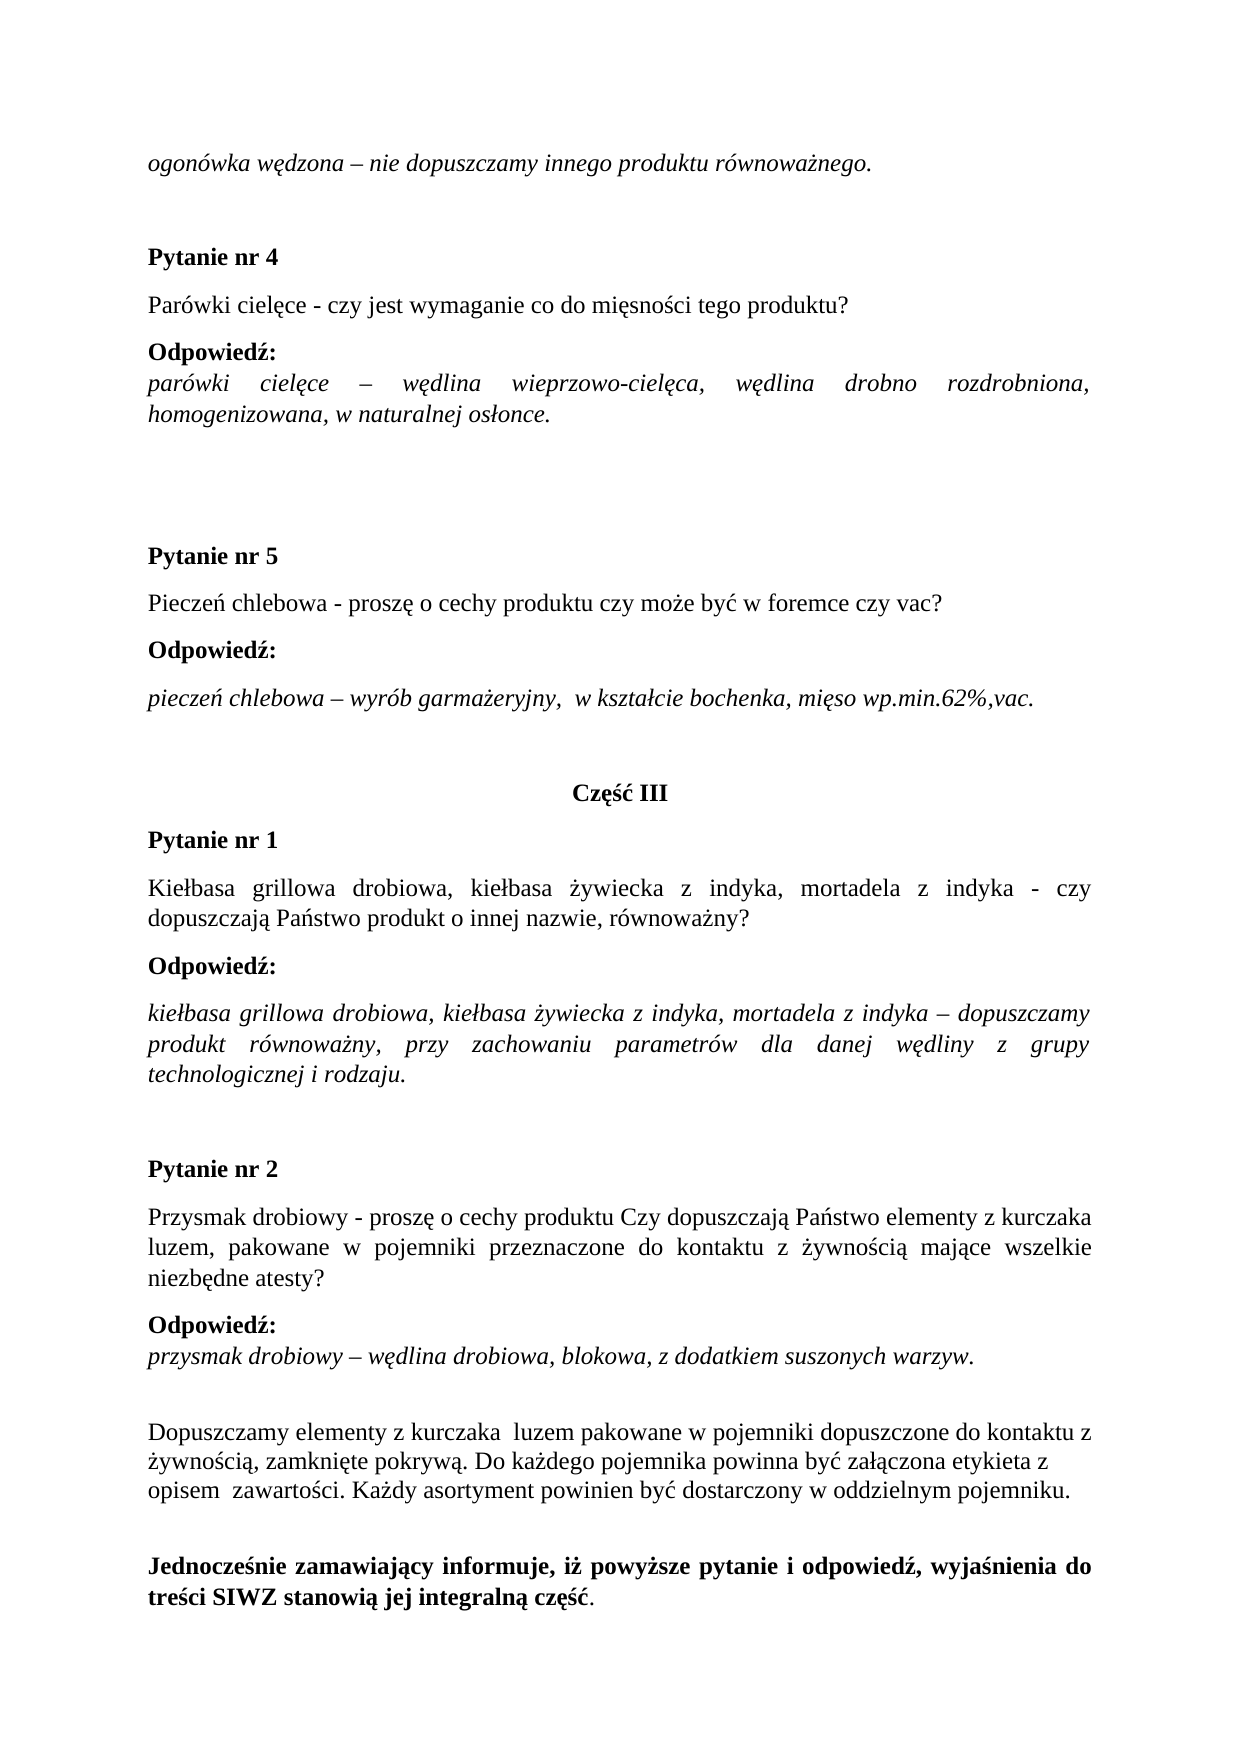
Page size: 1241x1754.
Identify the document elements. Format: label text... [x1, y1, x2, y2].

text Dopuszczamy elementy z kurczaka luzem pakowane w pojemniki dopuszczone do kontaktu z żywnością, zamknięte pokrywą. Do każdego pojemnika powinna być załączona etykieta z opisem zawartości. Każdy asortyment powinien być dostarczony w oddzielnym pojemniku. [148, 1417, 1093, 1504]
text Pieczeń chlebowa - proszę o cechy produktu czy może być w foremce czy vac? [148, 588, 1093, 617]
text Pytanie nr 2 [148, 1154, 1093, 1183]
text Przysmak drobiowy - proszę o cechy produktu Czy dopuszczają Państwo elementy z kurczaka luzem, pakowane w pojemniki przeznaczone do kontaktu z żywnością mające wszelkie niezbędne atesty? [148, 1202, 1093, 1292]
text Parówki cielęce - czy jest wymaganie co do mięsności tego produktu? [148, 290, 1093, 318]
text ogonówka wędzona – nie dopuszczamy innego produktu równoważnego. [148, 148, 1093, 176]
text kiełbasa grillowa drobiowa, kiełbasa żywiecka z indyka, mortadela z indyka – dopuszczamy produkt równoważny, przy zachowaniu parametrów dla danej wędliny z grupy technologicznej i rodzaju. [148, 998, 1093, 1088]
text Pytanie nr 5 [148, 541, 1093, 569]
text Pytanie nr 4 [148, 242, 1093, 271]
text Pytanie nr 1 [148, 825, 1093, 854]
text pieczeń chlebowa – wyrób garmażeryjny, w kształcie bochenka, mięso wp.min.62%,vac. [148, 683, 1093, 712]
text Odpowiedź: parówki cielęce – wędlina wieprzowo-cielęca, wędlina drobno rozdrobniona, homogenizowana, w naturalnej osłonce. [148, 337, 1093, 427]
text Odpowiedź: [148, 636, 1093, 664]
text Kiełbasa grillowa drobiowa, kiełbasa żywiecka z indyka, mortadela z indyka - czy dopuszczają Państwo produkt o innej nazwie, równoważny? [148, 873, 1093, 932]
text Jednocześnie zamawiający informuje, iż powyższe pytanie i odpowiedź, wyjaśnienia do treści SIWZ stanowią jej integralną część. [148, 1551, 1093, 1611]
text Część III [148, 778, 1093, 807]
text Odpowiedź: [148, 951, 1093, 979]
text Odpowiedź: przysmak drobiowy – wędlina drobiowa, blokowa, z dodatkiem suszonych warzyw. [148, 1311, 1093, 1370]
